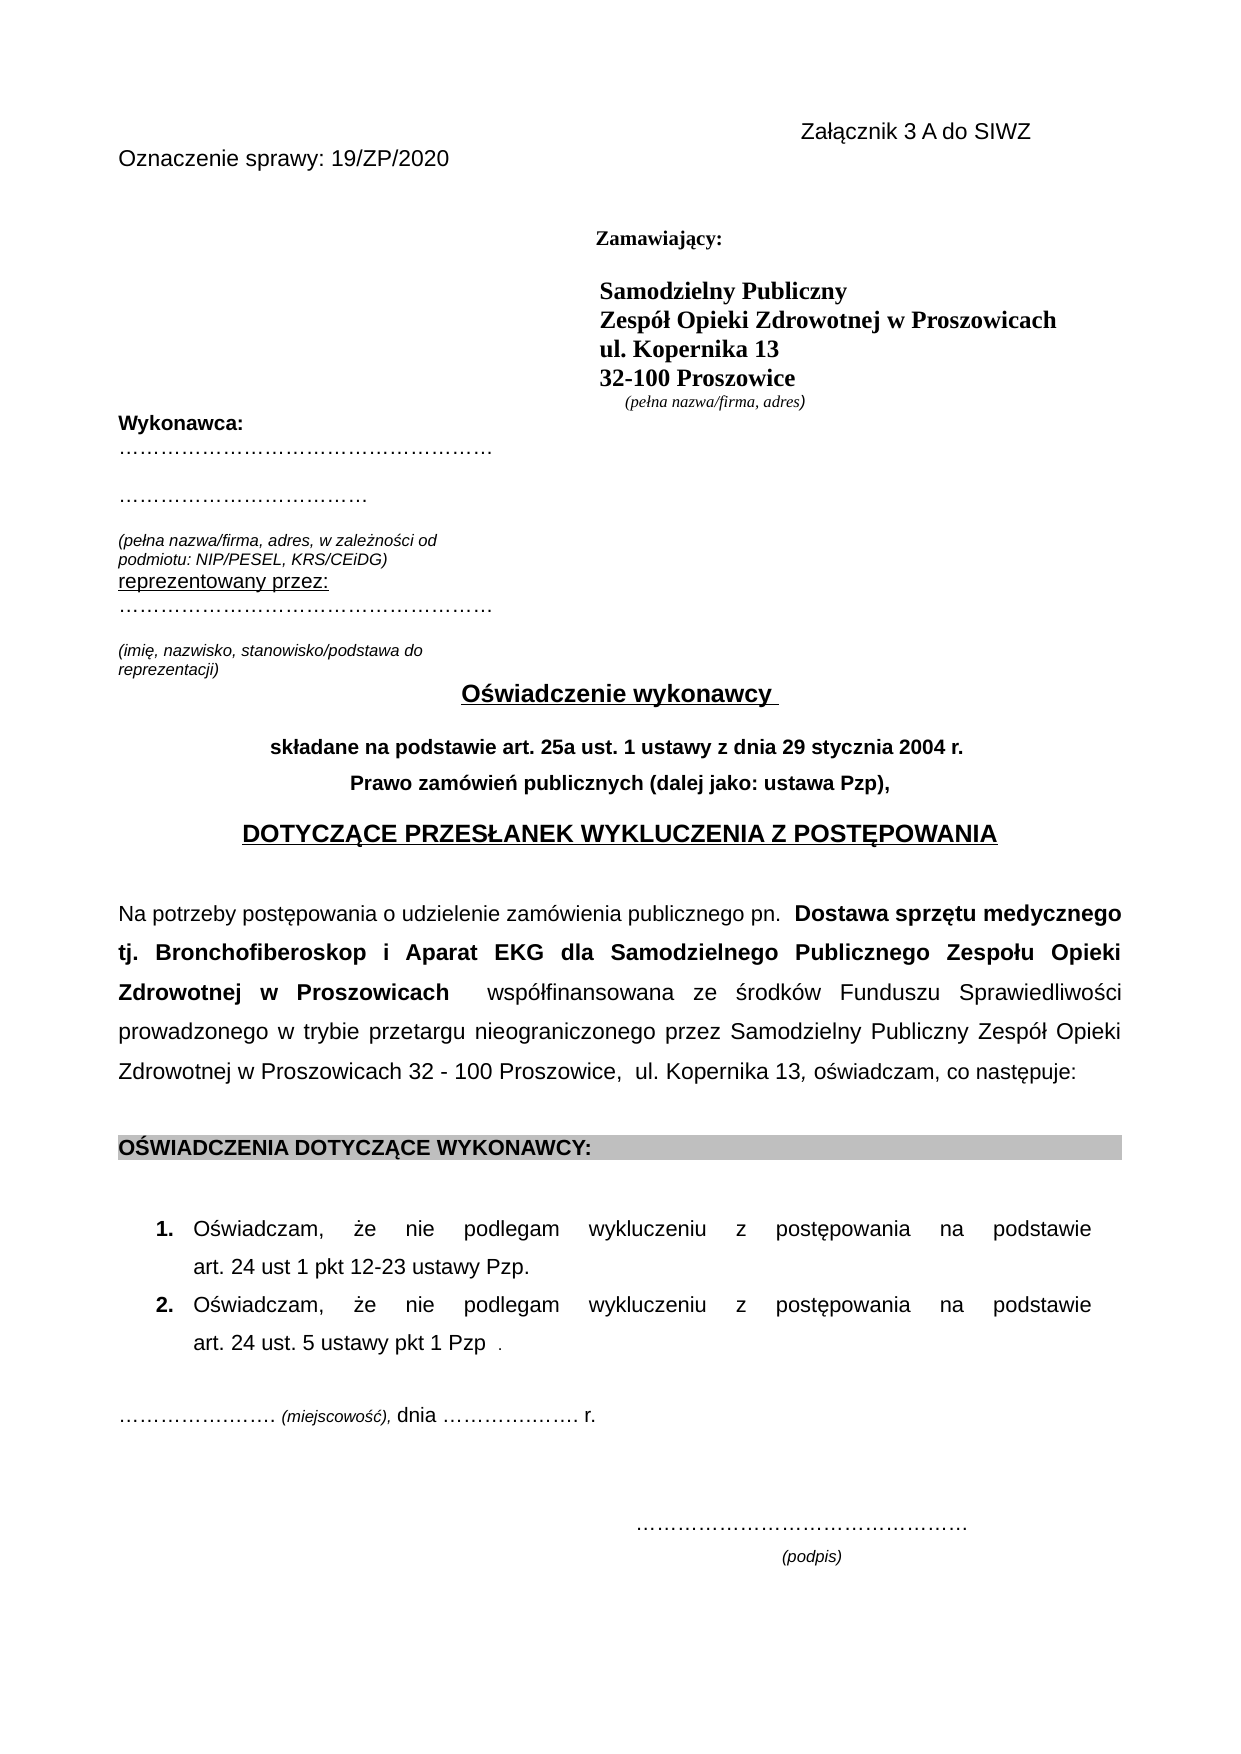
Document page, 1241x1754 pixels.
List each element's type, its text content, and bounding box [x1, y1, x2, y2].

text Zespół Opieki Zdrowotnej w Proszowicach [118, 305, 1122, 334]
text (imię, nazwisko, stanowisko/podstawa do reprezentacji) [118, 641, 502, 679]
text (podpis) [708, 1547, 1122, 1566]
text OŚWIADCZENIA DOTYCZĄCE WYKONAWCY: [118, 1135, 1122, 1160]
text Załącznik 3 A do SIWZ [118, 118, 1122, 144]
text ………………………………………… [118, 1511, 1122, 1535]
text Na potrzeby postępowania o udzielenie zamówienia publicznego pn. Dostawa sprzętu medycznego tj. Bronchofiberoskop i Aparat EKG dla Samodzielnego Publicznego Zespołu Opieki Zdrowotnej w Proszowicach współfinansowana ze środków Funduszu Sprawiedliwości prowadzonego w trybie przetargu nieograniczonego przez Samodzielny Publiczny Zespół Opieki Zdrowotnej w Proszowicach 32 - 100 Proszowice, ul. Kopernika 13, oświadczam, co następuje: [118, 900, 1122, 1084]
text 32-100 Proszowice [118, 363, 1122, 391]
text ul. Kopernika 13 [118, 334, 1122, 363]
text reprezentowany przez: [118, 569, 1122, 593]
text Prawo zamówień publicznych (dalej jako: ustawa Pzp), [118, 770, 1122, 794]
text Samodzielny Publiczny [118, 276, 1122, 305]
text Oświadczenie wykonawcy [118, 679, 1122, 708]
text DOTYCZĄCE PRZESŁANEK WYKLUCZENIA Z POSTĘPOWANIA [118, 819, 1122, 848]
text …………….……. (miejscowość), dnia ………….……. r. [118, 1403, 1122, 1427]
list Oświadczam, że nie podlegam wykluczeniu z postępowania na podstawie art. 24 ust 1 pkt 12-23 ustawy Pzp. [156, 1216, 1122, 1279]
text Zamawiający: [118, 223, 1122, 250]
text ……………………………………………………………………………… [118, 434, 502, 506]
list Oświadczam, że nie podlegam wykluczeniu z postępowania na podstawie art. 24 ust. 5 ustawy pkt 1 Pzp . [156, 1292, 1122, 1354]
text Oznaczenie sprawy: 19/ZP/2020 [118, 144, 1122, 171]
text ……………………………………………… [118, 593, 502, 617]
text Wykonawca: [118, 411, 1122, 434]
text (pełna nazwa/firma, adres) [118, 391, 1122, 411]
text (pełna nazwa/firma, adres, w zależności od podmiotu: NIP/PESEL, KRS/CEiDG) [118, 530, 502, 569]
text składane na podstawie art. 25a ust. 1 ustawy z dnia 29 stycznia 2004 r. [118, 734, 1122, 758]
